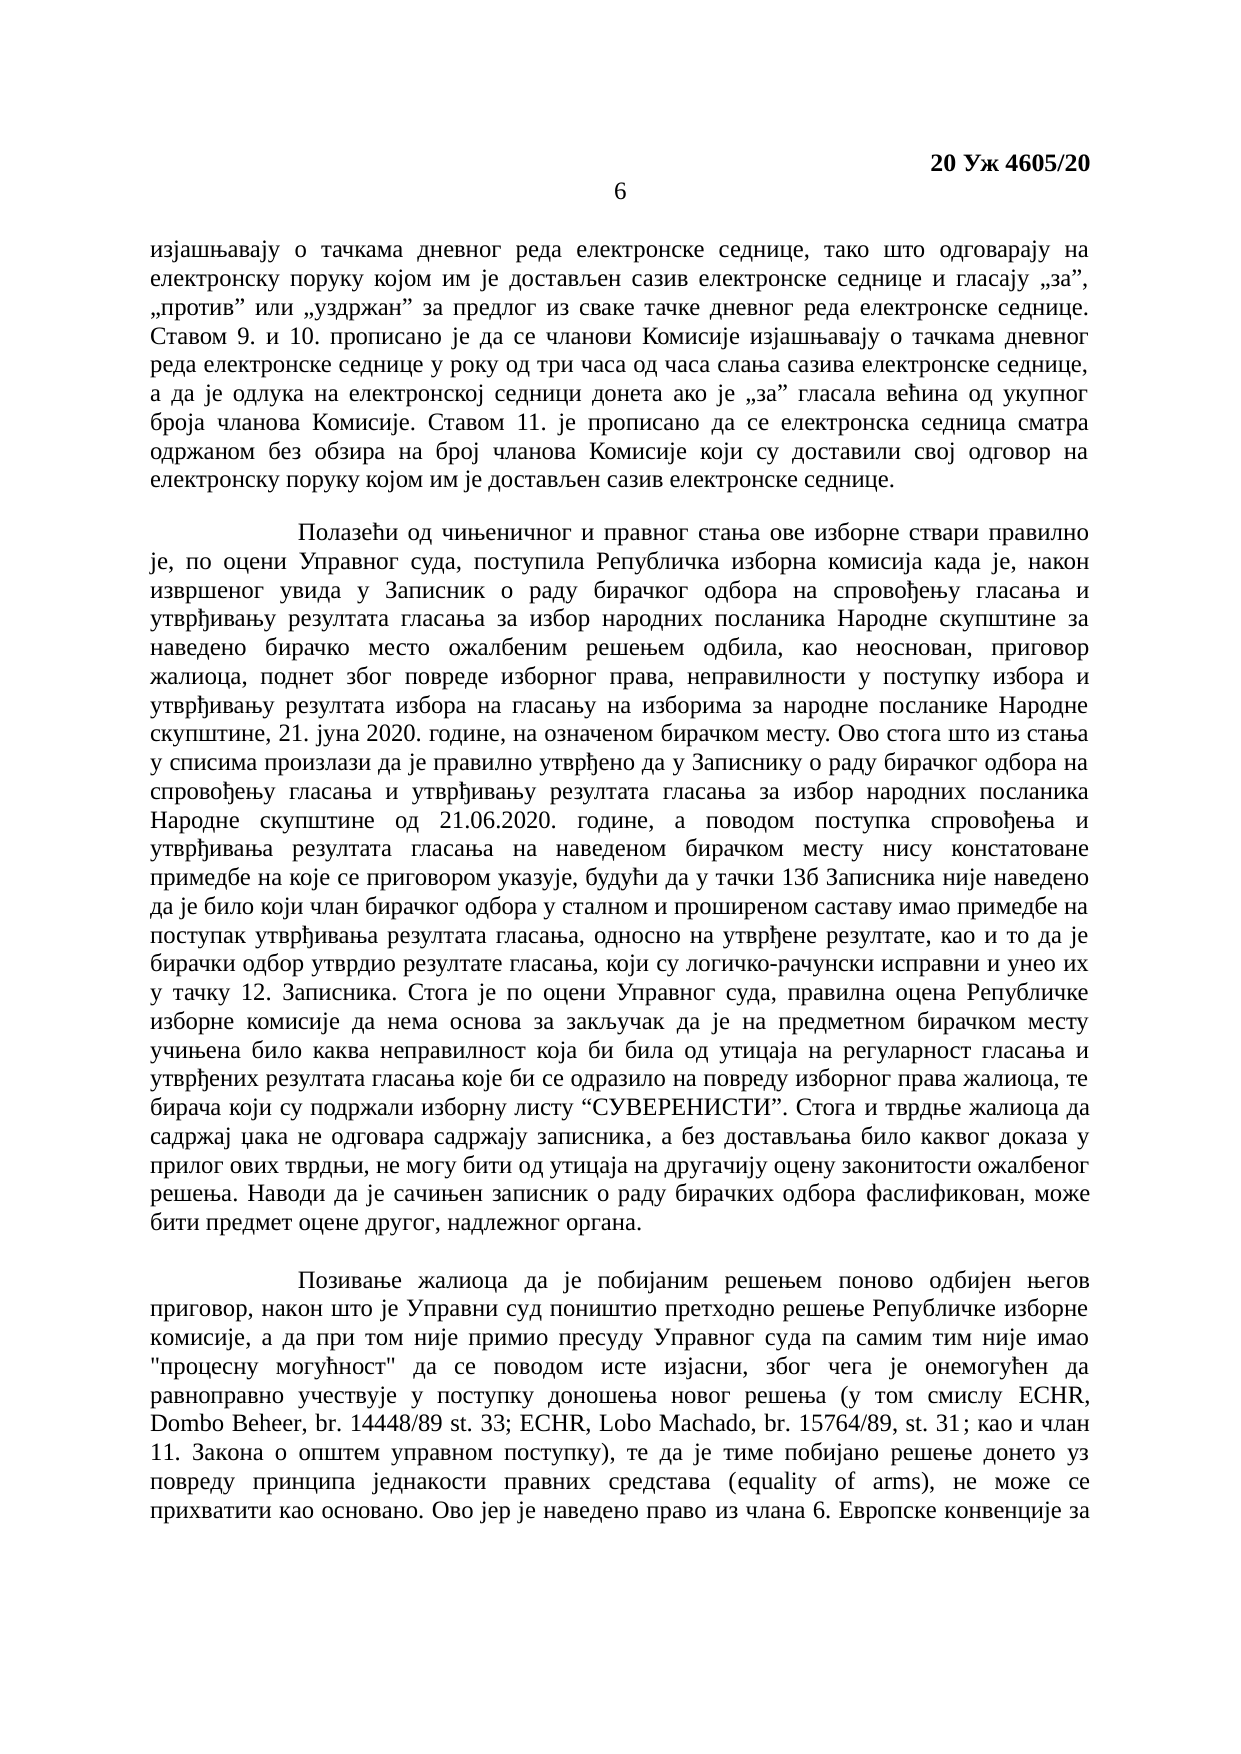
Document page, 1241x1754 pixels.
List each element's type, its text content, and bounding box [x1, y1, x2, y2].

text Позивање жалиоца да је побијаним решењем поново одбијен његов приговор, након што је Управни суд поништио претходно решење Републичке изборне комисије, а да при том није примио пресуду Управног суда па самим тим није имао "процесну могућност" да се поводом исте изјасни, због чега је онемогућен да равноправно учествује у поступку доношења новог решења (у том смислу ECHR, Dombo Beheer, br. 14448/89 st. 33; ECHR, Lobo Machado, br. 15764/89, st. 31; као и члан 11. Закона о општем управном поступку), те да је тиме побијано решење донето уз повреду принципа једнакости правних средстава (equality of arms), не може се прихватити као основано. Ово јер је наведено право из члана 6. Европске конвенције за [150, 1265, 1090, 1523]
text Полазећи од чињеничног и правног стања ове изборне ствари правилно је, по оцени Управног суда, поступила Републичка изборна комисија када је, након извршеног увида у Записник о раду бирачког одбора на спровођењу гласања и утврђивању резултата гласања за избор народних посланика Народне скупштине за наведено бирачко место ожалбеним решењем одбила, као неоснован, приговор жалиоца, поднет због повреде изборног права, неправилности у поступку избора и утврђивању резултата избора на гласању на изборима за народне посланике Народне скупштине, 21. јуна 2020. године, на означеном бирачком месту. Ово стога што из стања у списима произлази да је правилно утврђено да у Записнику о раду бирачког одбора на спровођењу гласања и утврђивању резултата гласања за избор народних посланика Народне скупштине од 21.06.2020. године, а поводом поступка спровођења и утврђивања резултата гласања на наведеном бирачком месту нису констатоване примедбе на које се приговором указује, будући да у тачки 13б Записника није наведено да је било који члан бирачког одбора у сталном и проширеном саставу имао примедбе на поступак утврђивања резултата гласања, односно на утврђене резултате, као и то да је бирачки одбор утврдио резултате гласања, који су логичко-рачунски исправни и унео их у тачку 12. Записника. Стога је по оцени Управног суда, правилна оцена Републичке изборне комисије да нема основа за закључак да је на предметном бирачком месту учињена било каква неправилност која би била од утицаја на регуларност гласања и утврђених резултата гласања које би се одразило на повреду изборног права жалиоца, те бирача који су подржали изборну листу “СУВЕРЕНИСТИ”. Стога и тврдње жалиоца да садржај џака не одговара садржају записника, а без достављања било каквог доказа у прилог ових тврдњи, не могу бити од утицаја на другачију оцену законитости ожалбеног решења. Наводи да је сачињен записник о раду бирачких одбора фаслификован, може бити предмет оцене другог, надлежног органа. [150, 517, 1090, 1236]
text изјашњавају о тачкама дневног реда електронске седнице, тако што одговарају на електронску поруку којом им је достављен сазив електронске седнице и гласају „за”, „против” или „уздржан” за предлог из сваке тачке дневног реда електронске седнице. Ставом 9. и 10. прописано је да се чланови Комисије изјашњавају о тачкама дневног реда електронске седнице у року од три часа од часа слања сазива електронске седнице, а да је одлука на електронској седници донета ако је „за” гласала већина од укупног броја чланова Комисије. Ставом 11. је прописано да се електронска седница сматра одржаном без обзира на број чланова Комисије који су доставили свој одговор на електронску поруку којом им је достављен сазив електронске седнице. [150, 234, 1090, 493]
